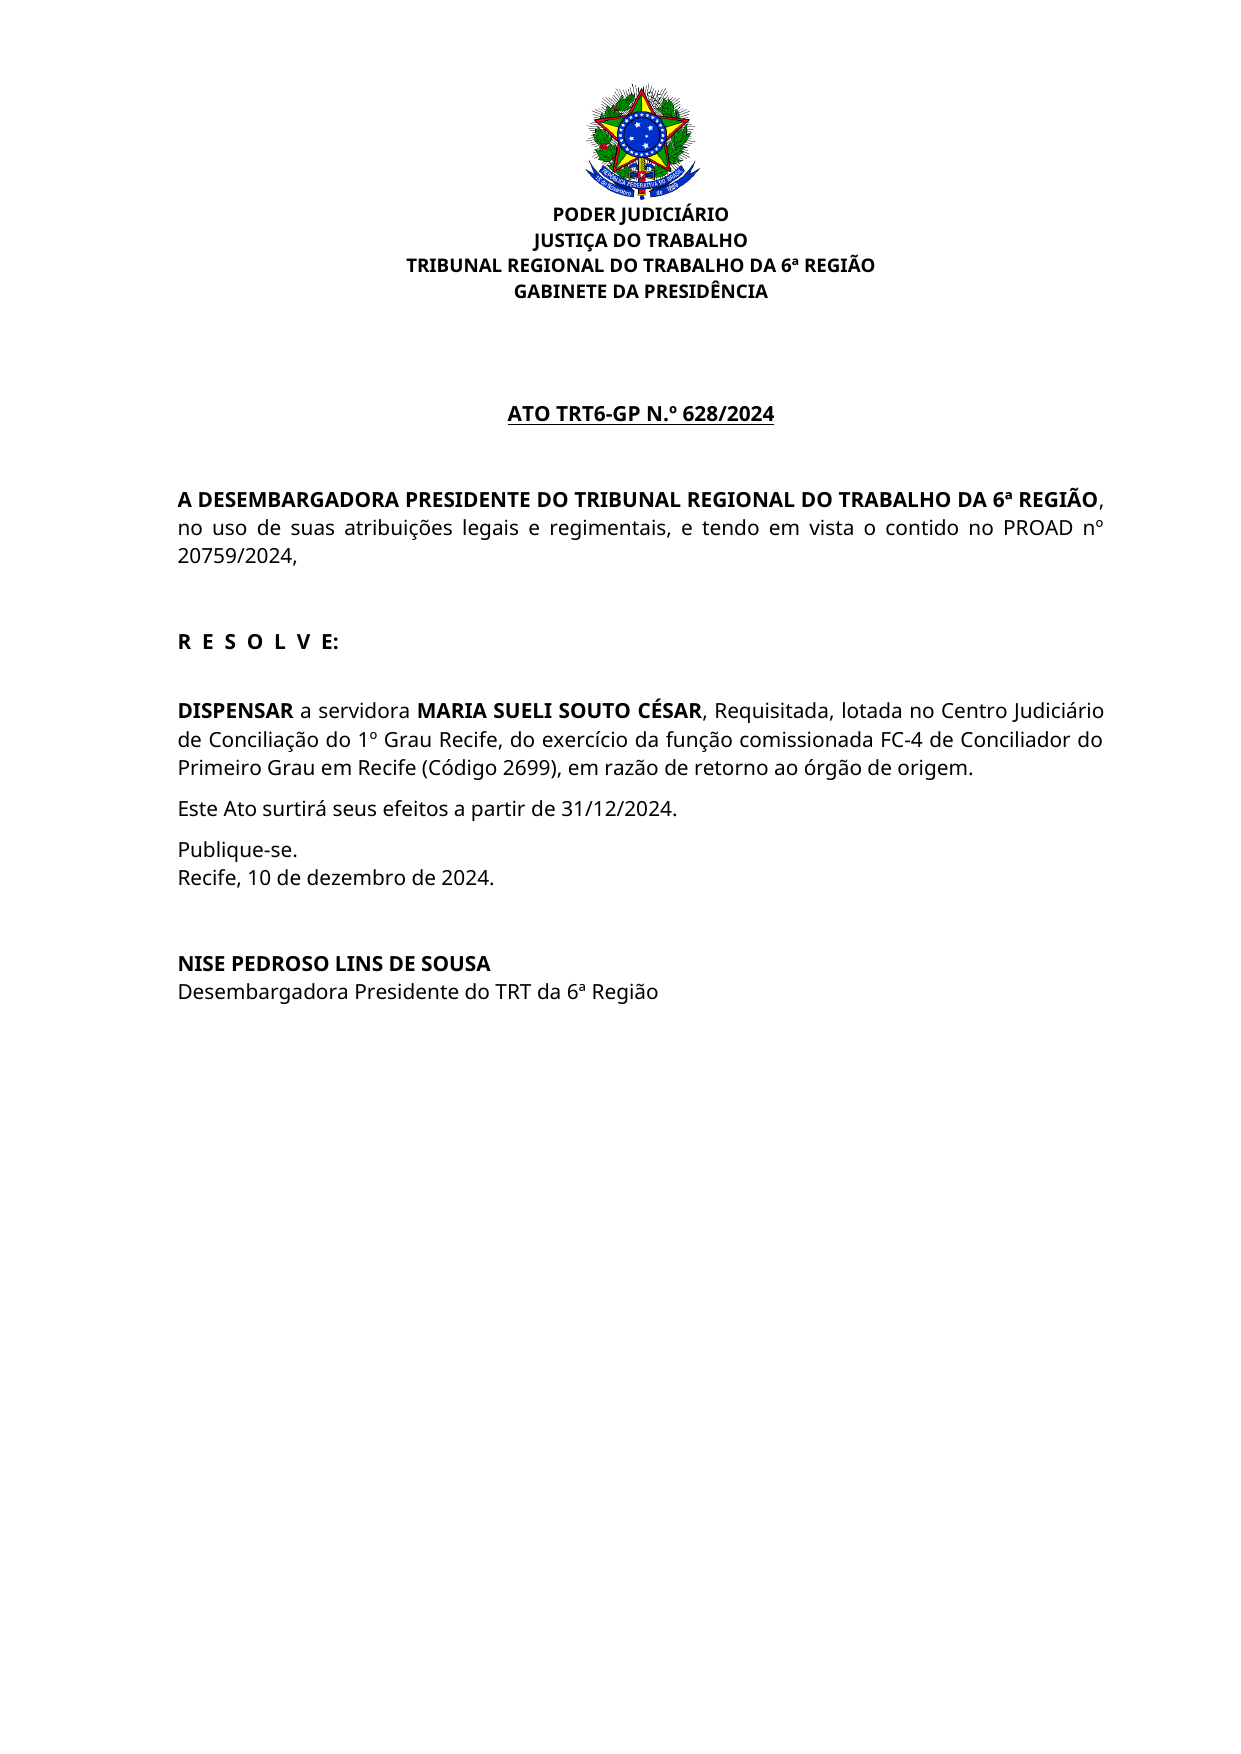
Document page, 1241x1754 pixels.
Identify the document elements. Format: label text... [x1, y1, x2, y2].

text Desembargadora Presidente do TRT da 6ª Região [177, 977, 1104, 1006]
text Publique-se. [177, 835, 1104, 863]
text R E S O L V E: [177, 627, 1104, 655]
text GABINETE DA PRESIDÊNCIA [177, 278, 1104, 304]
text DISPENSAR a servidora MARIA SUELI SOUTO CÉSAR, Requisitada, lotada no Centro Judiciário de Conciliação do 1º Grau Recife, do exercício da função comissionada FC-4 de Conciliador do Primeiro Grau em Recife (Código 2699), em razão de retorno ao órgão de origem. [177, 696, 1104, 782]
text NISE PEDROSO LINS DE SOUSA [177, 949, 1104, 977]
text A DESEMBARGADORA PRESIDENTE DO TRIBUNAL REGIONAL DO TRABALHO DA 6ª REGIÃO, no uso de suas atribuições legais e regimentais, e tendo em vista o contido no PROAD nº 20759/2024, [177, 485, 1104, 570]
picture [579, 80, 703, 202]
text Recife, 10 de dezembro de 2024. [177, 863, 1104, 892]
text TRIBUNAL REGIONAL DO TRABALHO DA 6ª REGIÃO [177, 253, 1104, 278]
text Este Ato surtirá seus efeitos a partir de 31/12/2024. [177, 794, 1104, 823]
text PODER JUDICIÁRIO [177, 202, 1104, 227]
text ATO TRT6-GP N.º 628/2024 [177, 399, 1104, 428]
text JUSTIÇA DO TRABALHO [177, 227, 1104, 253]
